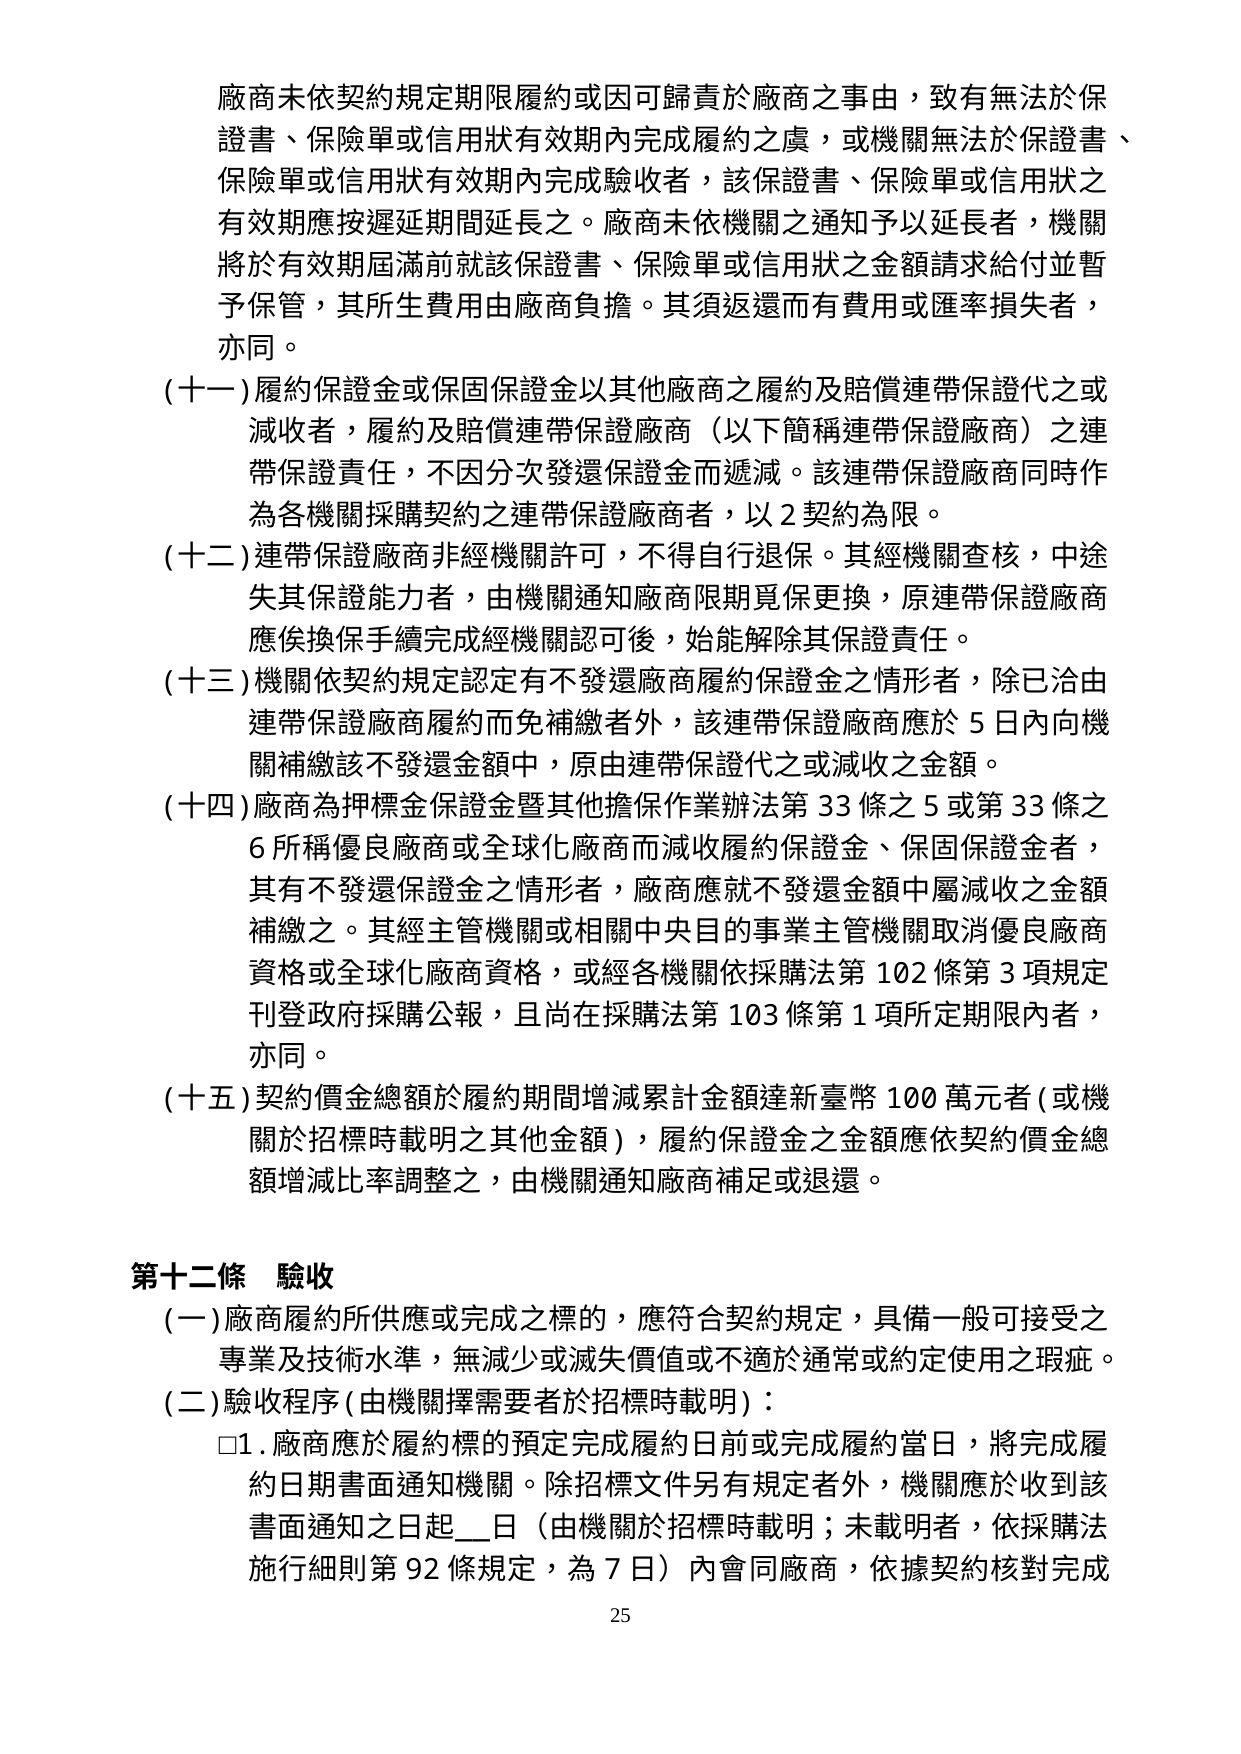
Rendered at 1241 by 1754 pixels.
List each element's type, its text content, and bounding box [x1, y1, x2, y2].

text 第十二條 驗收 [130, 1254, 1110, 1296]
text (十一)履約保證金或保固保證金以其他廠商之履約及賠償連帶保證代之或減收者，履約及賠償連帶保證廠商（以下簡稱連帶保證廠商）之連帶保證責任，不因分次發還保證金而遞減。該連帶保證廠商同時作為各機關採購契約之連帶保證廠商者，以2契約為限。 [159, 367, 1110, 533]
text 廠商未依契約規定期限履約或因可歸責於廠商之事由，致有無法於保證書、保險單或信用狀有效期內完成履約之虞，或機關無法於保證書、保險單或信用狀有效期內完成驗收者，該保證書、保險單或信用狀之有效期應按遲延期間延長之。廠商未依機關之通知予以延長者，機關將於有效期屆滿前就該保證書、保險單或信用狀之金額請求給付並暫予保管，其所生費用由廠商負擔。其須返還而有費用或匯率損失者，亦同。 [217, 75, 1110, 367]
text (十四)廠商為押標金保證金暨其他擔保作業辦法第33條之5或第33條之6所稱優良廠商或全球化廠商而減收履約保證金、保固保證金者，其有不發還保證金之情形者，廠商應就不發還金額中屬減收之金額補繳之。其經主管機關或相關中央目的事業主管機關取消優良廠商資格或全球化廠商資格，或經各機關依採購法第102條第3項規定刊登政府採購公報，且尚在採購法第103條第1項所定期限內者，亦同。 [159, 783, 1110, 1075]
text (十二)連帶保證廠商非經機關許可，不得自行退保。其經機關查核，中途失其保證能力者，由機關通知廠商限期覓保更換，原連帶保證廠商應俟換保手續完成經機關認可後，始能解除其保證責任。 [159, 533, 1110, 658]
text □1.廠商應於履約標的預定完成履約日前或完成履約當日，將完成履約日期書面通知機關。除招標文件另有規定者外，機關應於收到該書面通知之日起__日（由機關於招標時載明；未載明者，依採購法施行細則第92條規定，為7日）內會同廠商，依據契約核對完成 [218, 1421, 1110, 1587]
text (十三)機關依契約規定認定有不發還廠商履約保證金之情形者，除已洽由連帶保證廠商履約而免補繳者外，該連帶保證廠商應於5日內向機關補繳該不發還金額中，原由連帶保證代之或減收之金額。 [159, 658, 1110, 783]
text (一)廠商履約所供應或完成之標的，應符合契約規定，具備一般可接受之專業及技術水準，無減少或滅失價值或不適於通常或約定使用之瑕疵。 [159, 1296, 1110, 1379]
text (二)驗收程序(由機關擇需要者於招標時載明)： [159, 1379, 1110, 1421]
text (十五)契約價金總額於履約期間增減累計金額達新臺幣100萬元者(或機關於招標時載明之其他金額)，履約保證金之金額應依契約價金總額增減比率調整之，由機關通知廠商補足或退還。 [159, 1075, 1110, 1200]
